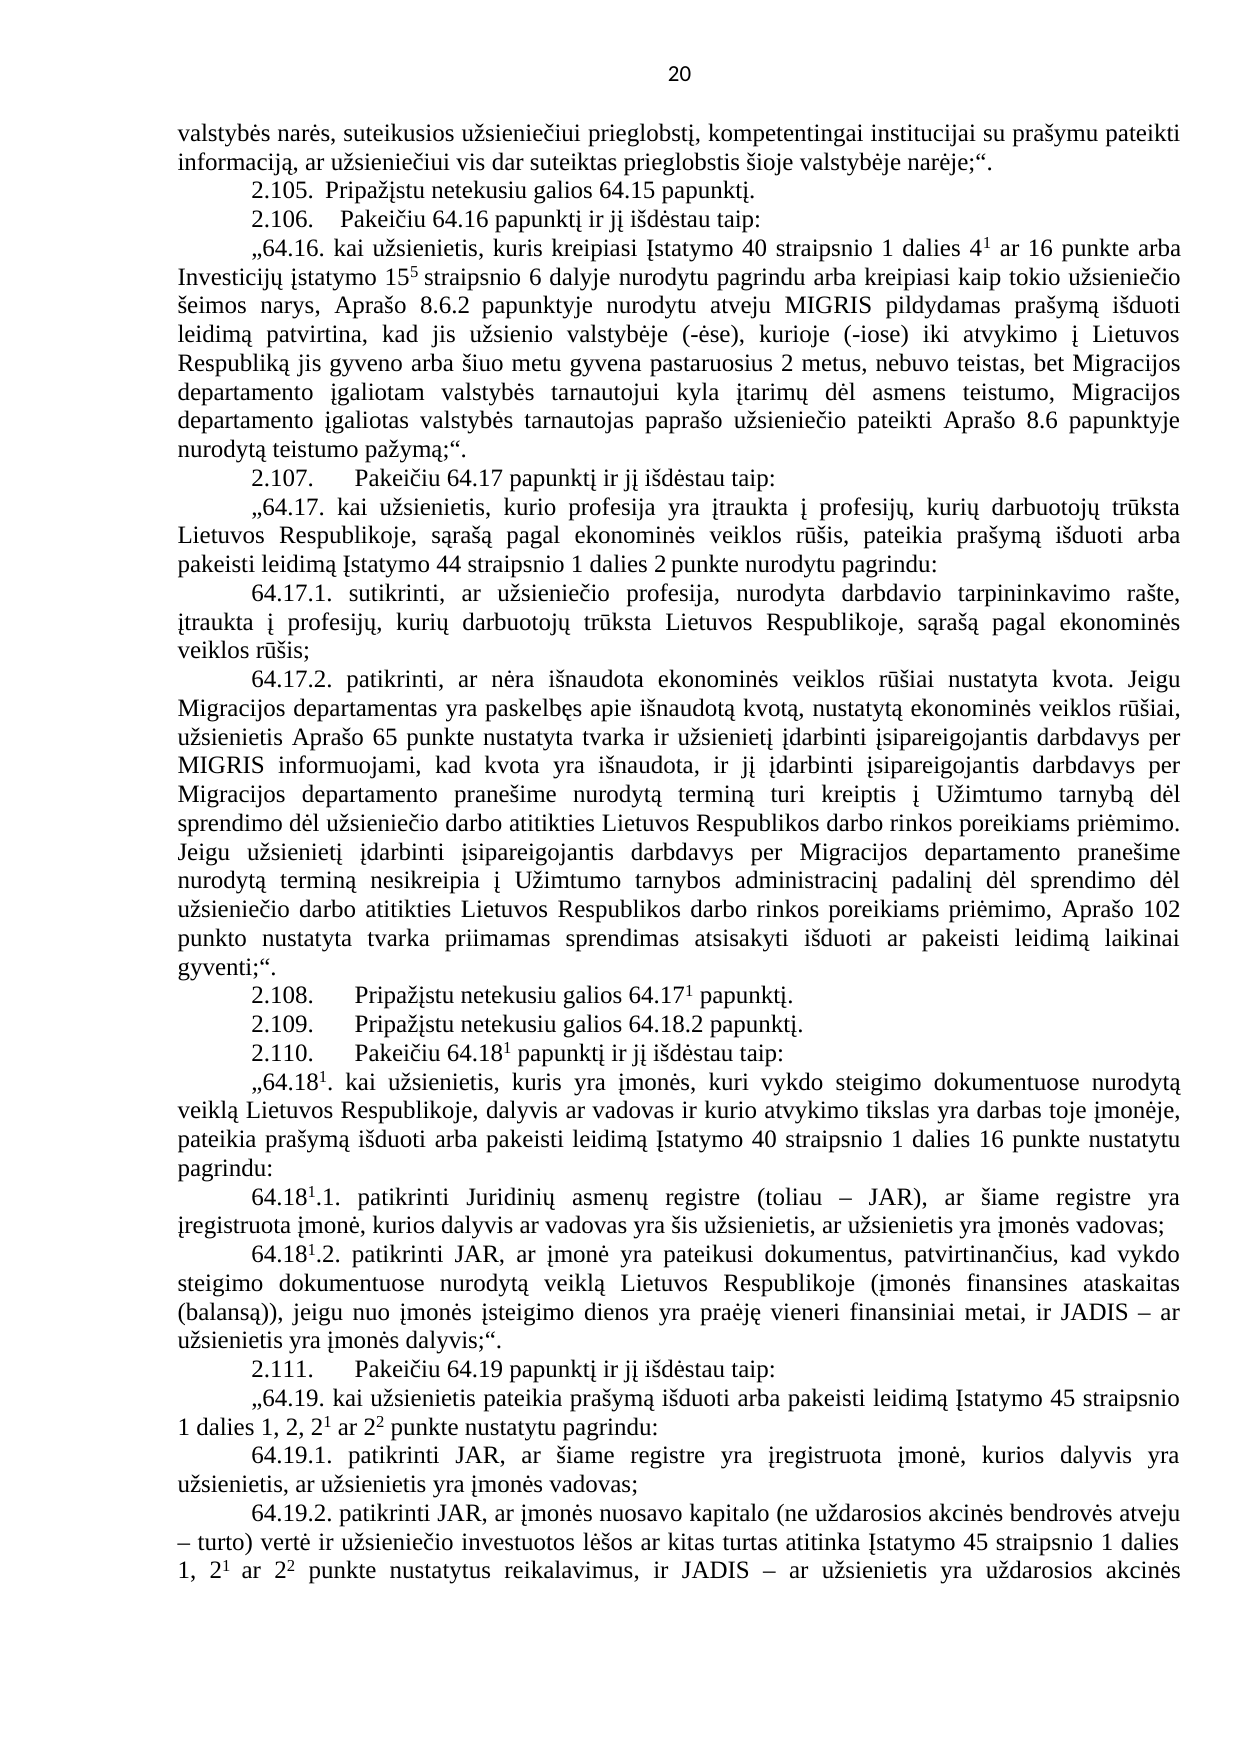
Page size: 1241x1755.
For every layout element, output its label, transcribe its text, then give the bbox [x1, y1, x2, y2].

text „64.17. kai užsienietis, kurio profesija yra įtraukta į profesijų, kurių darbuotojų trūksta Lietuvos Respublikoje, sąrašą pagal ekonominės veiklos rūšis, pateikia prašymą išduoti arba pakeisti leidimą Įstatymo 44 straipsnio 1 dalies 2 punkte nurodytu pagrindu: [177, 492, 1181, 578]
text 64.19.1. patikrinti JAR, ar šiame registre yra įregistruota įmonė, kurios dalyvis yra užsienietis, ar užsienietis yra įmonės vadovas; [177, 1441, 1181, 1498]
text 2.109. Pripažįstu netekusiu galios 64.18.2 papunktį. [177, 1009, 1181, 1038]
text 64.17.1. sutikrinti, ar užsieniečio profesija, nurodyta darbdavio tarpininkavimo rašte, įtraukta į profesijų, kurių darbuotojų trūksta Lietuvos Respublikoje, sąrašą pagal ekonominės veiklos rūšis; [177, 578, 1181, 664]
text 2.110. Pakeičiu 64.181 papunktį ir jį išdėstau taip: [177, 1038, 1181, 1067]
text „64.16. kai užsienietis, kuris kreipiasi Įstatymo 40 straipsnio 1 dalies 41 ar 16 punkte arba Investicijų įstatymo 155 straipsnio 6 dalyje nurodytu pagrindu arba kreipiasi kaip tokio užsieniečio šeimos narys, Aprašo 8.6.2 papunktyje nurodytu atveju MIGRIS pildydamas prašymą išduoti leidimą patvirtina, kad jis užsienio valstybėje (-ėse), kurioje (-iose) iki atvykimo į Lietuvos Respubliką jis gyveno arba šiuo metu gyvena pastaruosius 2 metus, nebuvo teistas, bet Migracijos departamento įgaliotam valstybės tarnautojui kyla įtarimų dėl asmens teistumo, Migracijos departamento įgaliotas valstybės tarnautojas paprašo užsieniečio pateikti Aprašo 8.6 papunktyje nurodytą teistumo pažymą;“. [177, 233, 1181, 463]
text 64.181.1. patikrinti Juridinių asmenų registre (toliau – JAR), ar šiame registre yra įregistruota įmonė, kurios dalyvis ar vadovas yra šis užsienietis, ar užsienietis yra įmonės vadovas; [177, 1182, 1181, 1239]
text 2.111. Pakeičiu 64.19 papunktį ir jį išdėstau taip: [177, 1354, 1181, 1383]
text 64.181.2. patikrinti JAR, ar įmonė yra pateikusi dokumentus, patvirtinančius, kad vykdo steigimo dokumentuose nurodytą veiklą Lietuvos Respublikoje (įmonės finansines ataskaitas (balansą)), jeigu nuo įmonės įsteigimo dienos yra praėję vieneri finansiniai metai, ir JADIS – ar užsienietis yra įmonės dalyvis;“. [177, 1239, 1181, 1354]
text „64.19. kai užsienietis pateikia prašymą išduoti arba pakeisti leidimą Įstatymo 45 straipsnio 1 dalies 1, 2, 21 ar 22 punkte nustatytu pagrindu: [177, 1383, 1181, 1441]
text 2.105. Pripažįstu netekusiu galios 64.15 papunktį. [177, 176, 1181, 204]
text 2.107. Pakeičiu 64.17 papunktį ir jį išdėstau taip: [177, 463, 1181, 492]
text 2.108. Pripažįstu netekusiu galios 64.171 papunktį. [177, 981, 1181, 1009]
text 64.19.2. patikrinti JAR, ar įmonės nuosavo kapitalo (ne uždarosios akcinės bendrovės atveju – turto) vertė ir užsieniečio investuotos lėšos ar kitas turtas atitinka Įstatymo 45 straipsnio 1 dalies 1, 21 ar 22 punkte nustatytus reikalavimus, ir JADIS – ar užsienietis yra uždarosios akcinės [177, 1498, 1181, 1584]
text 64.17.2. patikrinti, ar nėra išnaudota ekonominės veiklos rūšiai nustatyta kvota. Jeigu Migracijos departamentas yra paskelbęs apie išnaudotą kvotą, nustatytą ekonominės veiklos rūšiai, užsienietis Aprašo 65 punkte nustatyta tvarka ir užsienietį įdarbinti įsipareigojantis darbdavys per MIGRIS informuojami, kad kvota yra išnaudota, ir jį įdarbinti įsipareigojantis darbdavys per Migracijos departamento pranešime nurodytą terminą turi kreiptis į Užimtumo tarnybą dėl sprendimo dėl užsieniečio darbo atitikties Lietuvos Respublikos darbo rinkos poreikiams priėmimo. Jeigu užsienietį įdarbinti įsipareigojantis darbdavys per Migracijos departamento pranešime nurodytą terminą nesikreipia į Užimtumo tarnybos administracinį padalinį dėl sprendimo dėl užsieniečio darbo atitikties Lietuvos Respublikos darbo rinkos poreikiams priėmimo, Aprašo 102 punkto nustatyta tvarka priimamas sprendimas atsisakyti išduoti ar pakeisti leidimą laikinai gyventi;“. [177, 664, 1181, 981]
text 2.106. Pakeičiu 64.16 papunktį ir jį išdėstau taip: [177, 204, 1181, 233]
text „64.181. kai užsienietis, kuris yra įmonės, kuri vykdo steigimo dokumentuose nurodytą veiklą Lietuvos Respublikoje, dalyvis ar vadovas ir kurio atvykimo tikslas yra darbas toje įmonėje, pateikia prašymą išduoti arba pakeisti leidimą Įstatymo 40 straipsnio 1 dalies 16 punkte nustatytu pagrindu: [177, 1067, 1181, 1182]
text valstybės narės, suteikusios užsieniečiui prieglobstį, kompetentingai institucijai su prašymu pateikti informaciją, ar užsieniečiui vis dar suteiktas prieglobstis šioje valstybėje narėje;“. [177, 118, 1181, 176]
